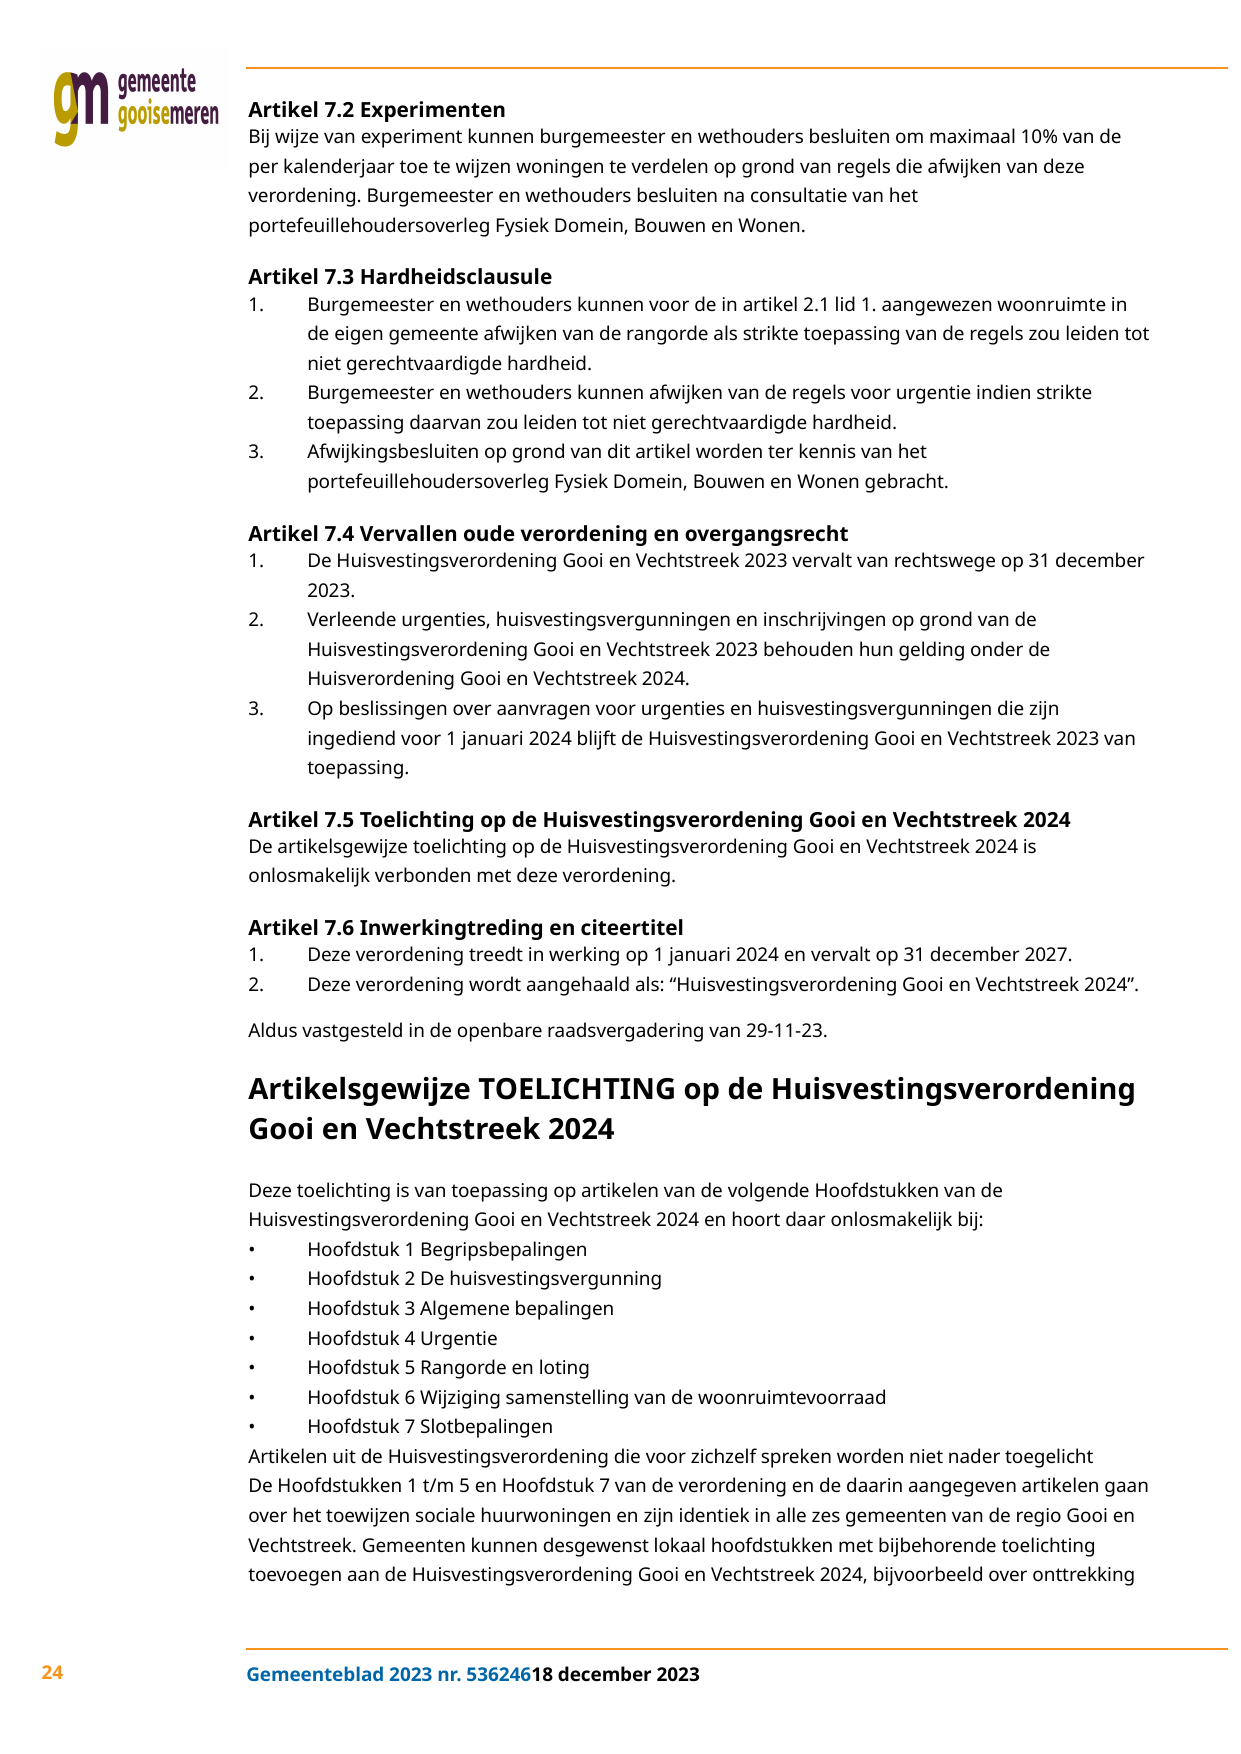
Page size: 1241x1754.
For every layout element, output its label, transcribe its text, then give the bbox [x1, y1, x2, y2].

text Artikel 7.6 Inwerkingtreding en citeertitel [248, 913, 1152, 942]
text Artikelen uit de Huisvestingsverordening die voor zichzelf spreken worden niet nader toegelicht [248, 1443, 1152, 1469]
text Artikel 7.3 Hardheidsclausule [248, 262, 1152, 291]
text Bij wijze van experiment kunnen burgemeester en wethouders besluiten om maximaal 10% van de per kalenderjaar toe te wijzen woningen te verdelen op grond van regels die afwijken van deze verordening. Burgemeester en wethouders besluiten na consultatie van het portefeuillehoudersoverleg Fysiek Domein, Bouwen en Wonen. [248, 123, 1152, 238]
list Verleende urgenties, huisvestingsvergunningen en inschrijvingen op grond van de Huisvestingsverordening Gooi en Vechtstreek 2023 behouden hun gelding onder de Huisverordening Gooi en Vechtstreek 2024. [248, 606, 1152, 691]
list Deze verordening treedt in werking op 1 januari 2024 en vervalt op 31 december 2027. [248, 942, 1152, 967]
text Deze toelichting is van toepassing op artikelen van de volgende Hoofdstukken van de Huisvestingsverordening Gooi en Vechtstreek 2024 en hoort daar onlosmakelijk bij: [248, 1177, 1152, 1232]
text Artikel 7.2 Experimenten [248, 95, 1152, 123]
text Artikel 7.5 Toelichting op de Huisvestingsverordening Gooi en Vechtstreek 2024 [248, 805, 1152, 833]
text De artikelsgewijze toelichting op de Huisvestingsverordening Gooi en Vechtstreek 2024 is onlosmakelijk verbonden met deze verordening. [248, 833, 1152, 888]
list Hoofdstuk 6 Wijziging samenstelling van de woonruimtevoorraad [248, 1384, 1152, 1409]
list Burgemeester en wethouders kunnen afwijken van de regels voor urgentie indien strikte toepassing daarvan zou leiden tot niet gerechtvaardigde hardheid. [248, 379, 1152, 435]
list Hoofdstuk 2 De huisvestingsvergunning [248, 1266, 1152, 1291]
list Afwijkingsbesluiten op grond van dit artikel worden ter kennis van het portefeuillehoudersoverleg Fysiek Domein, Bouwen en Wonen gebracht. [248, 439, 1152, 494]
list De Huisvestingsverordening Gooi en Vechtstreek 2023 vervalt van rechtswege op 31 december 2023. [248, 547, 1152, 602]
text Artikelsgewijze TOELICHTING op de Huisvestingsverordening Gooi en Vechtstreek 2024 [248, 1068, 1152, 1148]
list Hoofdstuk 1 Begripsbepalingen [248, 1236, 1152, 1262]
text Artikel 7.4 Vervallen oude verordening en overgangsrecht [248, 519, 1152, 547]
list Burgemeester en wethouders kunnen voor de in artikel 2.1 lid 1. aangewezen woonruimte in de eigen gemeente afwijken van de rangorde als strikte toepassing van de regels zou leiden tot niet gerechtvaardigde hardheid. [248, 291, 1152, 376]
list Deze verordening wordt aangehaald als: “Huisvestingsverordening Gooi en Vechtstreek 2024”. [248, 971, 1152, 997]
list Hoofdstuk 7 Slotbepalingen [248, 1413, 1152, 1439]
text De Hoofdstukken 1 t/m 5 en Hoofdstuk 7 van de verordening en de daarin aangegeven artikelen gaan over het toewijzen sociale huurwoningen en zijn identiek in alle zes gemeenten van de regio Gooi en Vechtstreek. Gemeenten kunnen desgewenst lokaal hoofdstukken met bijbehorende toelichting toevoegen aan de Huisvestingsverordening Gooi en Vechtstreek 2024, bijvoorbeeld over onttrekking [248, 1473, 1152, 1587]
text Aldus vastgesteld in de openbare raadsvergadering van 29-11-23. [248, 1017, 1152, 1042]
list Hoofdstuk 5 Rangorde en loting [248, 1354, 1152, 1380]
list Hoofdstuk 4 Urgentie [248, 1325, 1152, 1350]
list Hoofdstuk 3 Algemene bepalingen [248, 1295, 1152, 1321]
list Op beslissingen over aanvragen voor urgenties en huisvestingsvergunningen die zijn ingediend voor 1 januari 2024 blijft de Huisvestingsverordening Gooi en Vechtstreek 2023 van toepassing. [248, 695, 1152, 780]
picture [41, 47, 231, 172]
